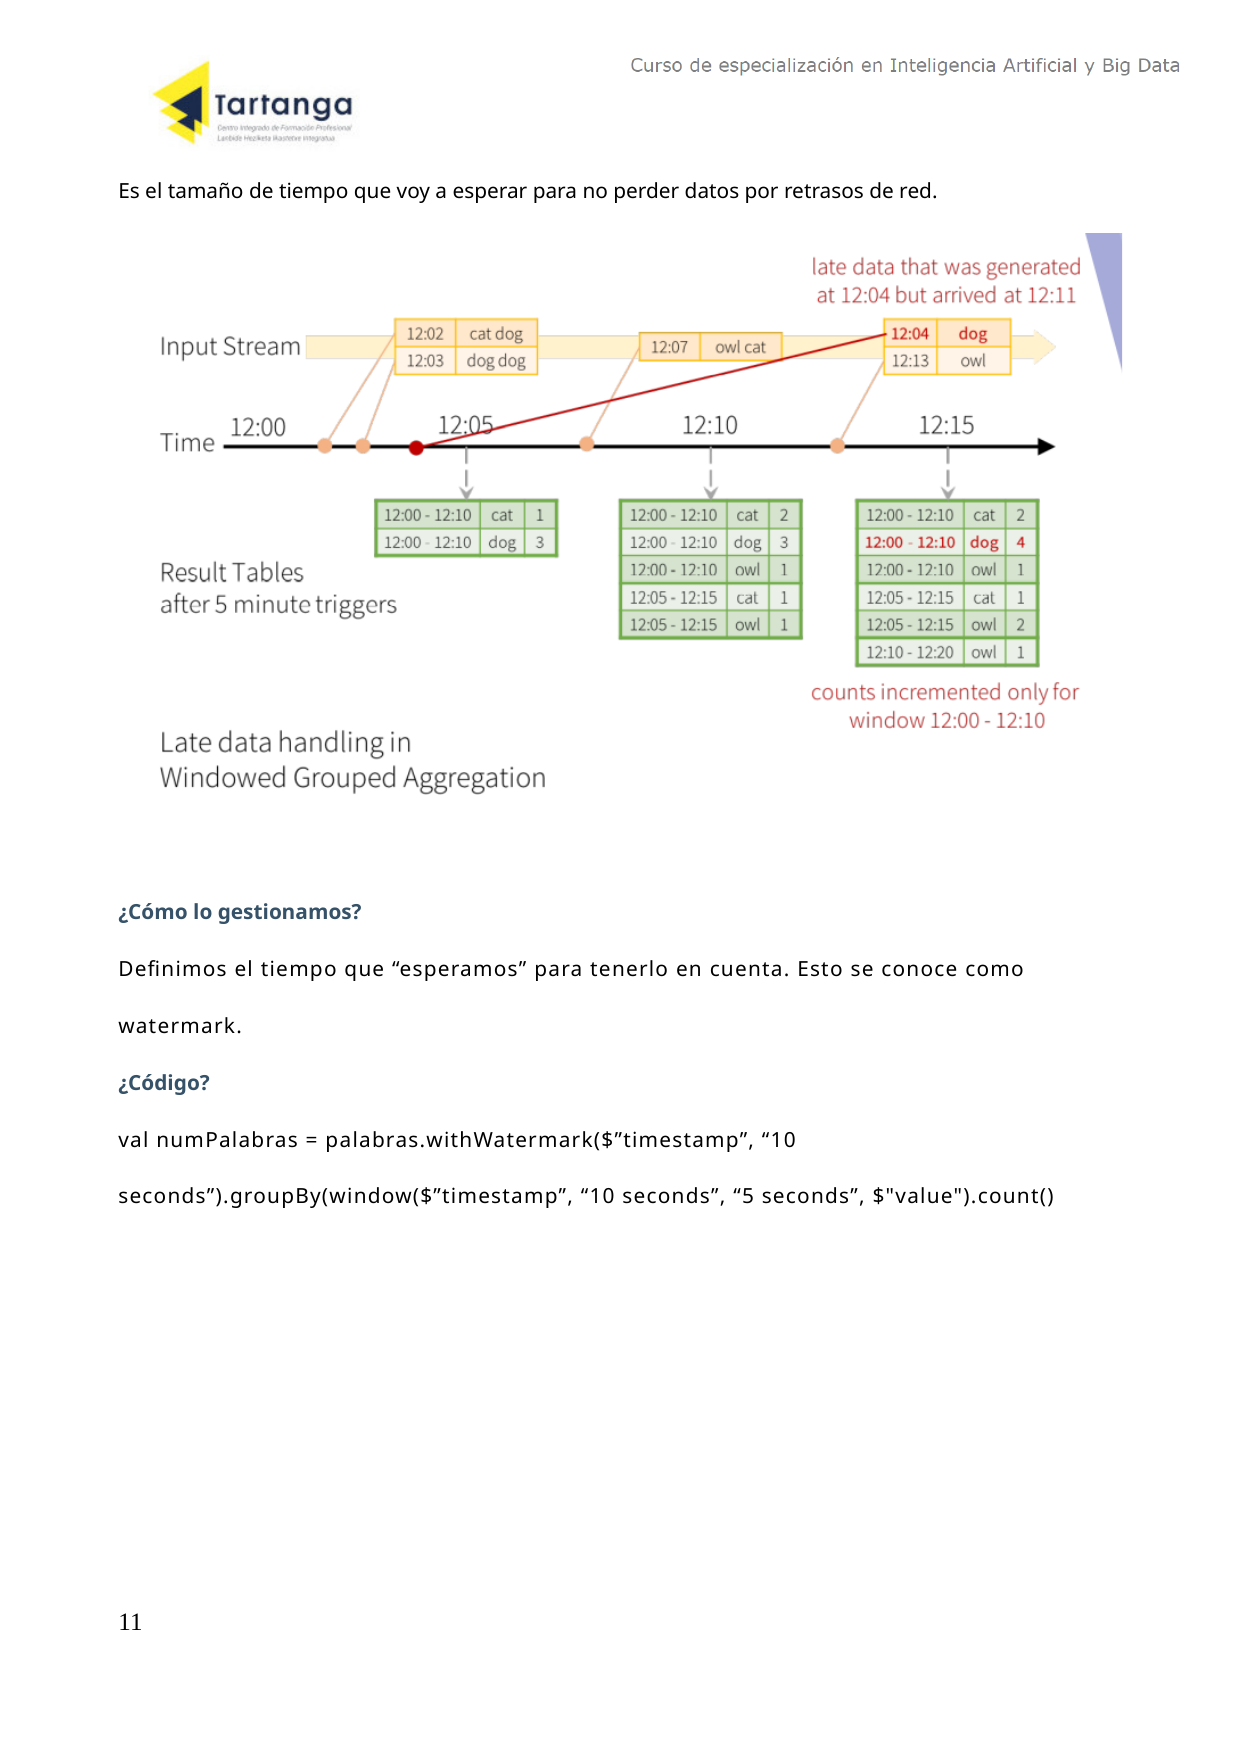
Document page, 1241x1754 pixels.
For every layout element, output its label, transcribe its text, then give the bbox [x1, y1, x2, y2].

text ¿Código? [118, 1068, 1122, 1096]
text val numPalabras = palabras.withWatermark($”timestamp”, “10 seconds”).groupBy(window($”timestamp”, “10 seconds”, “5 seconds”, $"value").count() [118, 1125, 1122, 1210]
picture [118, 233, 1123, 812]
picture [139, 55, 366, 154]
text Definimos el tiempo que “esperamos” para tenerlo en cuenta. Esto se conoce como watermark. [118, 954, 1122, 1039]
text Es el tamaño de tiempo que voy a esperar para no perder datos por retrasos de red. [118, 176, 1122, 205]
picture [625, 52, 1182, 81]
text ¿Cómo lo gestionamos? [118, 897, 1122, 926]
